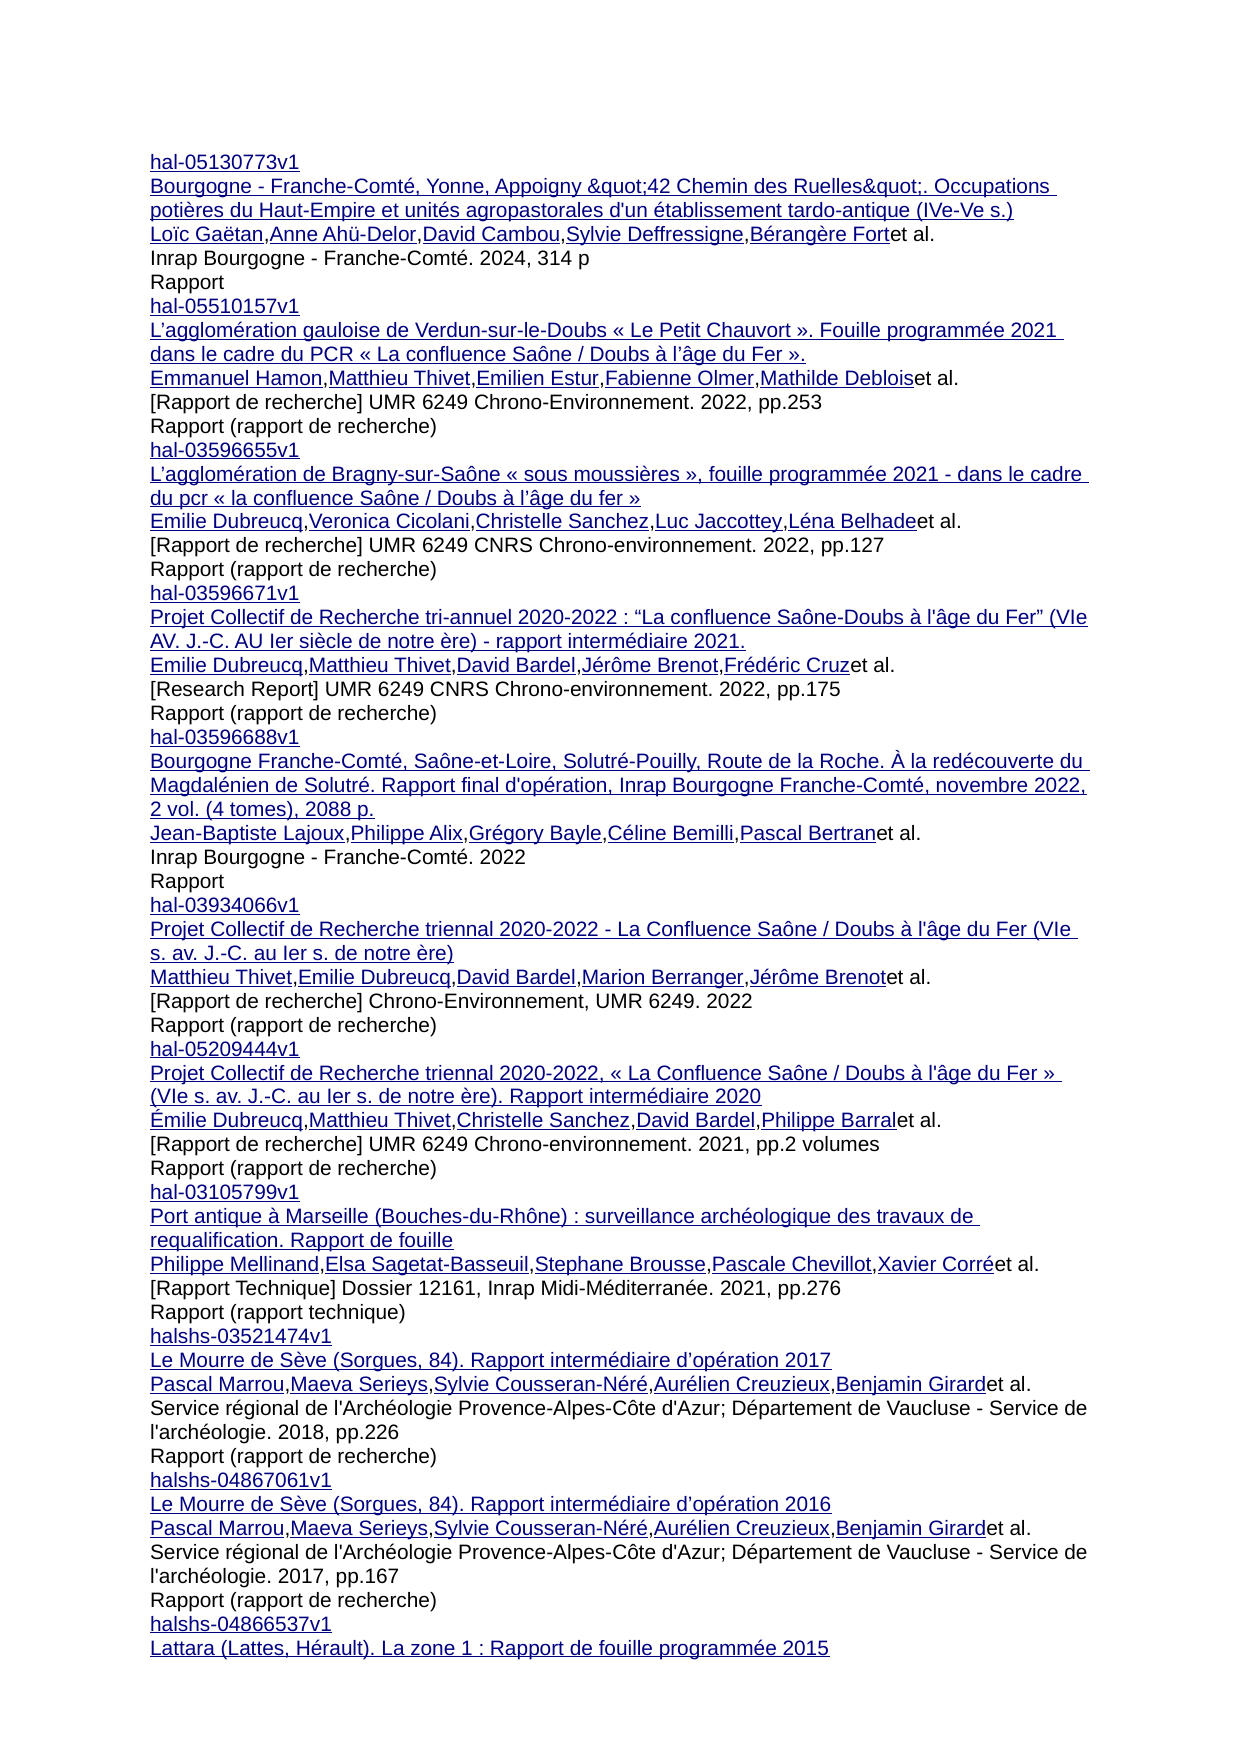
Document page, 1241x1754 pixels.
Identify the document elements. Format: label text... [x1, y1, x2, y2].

table_cell Projet Collectif de Recherche triennal 2020-2022 - La Confluence Saône / Doubs à l'âge du Fer (VIe s. av. J.-C. au Ier s. de notre ère) Matthieu Thivet,Emilie Dubreucq,David Bardel,Marion Berranger,Jérôme Brenotet al. [Rapport de recherche] Chrono-Environnement, UMR 6249. 2022 Rapport (rapport de recherche) hal-05209444v1 [150, 917, 1090, 1060]
table_cell hal-05130773v1 [150, 150, 1090, 174]
table_cell Le Mourre de Sève (Sorgues, 84). Rapport intermédiaire d’opération 2017 Pascal Marrou,Maeva Serieys,Sylvie Cousseran-Néré,Aurélien Creuzieux,Benjamin Girardet al. Service régional de l'Archéologie Provence-Alpes-Côte d'Azur; Département de Vaucluse - Service de l'archéologie. 2018, pp.226 Rapport (rapport de recherche) halshs-04867061v1 [150, 1348, 1090, 1492]
table_cell Le Mourre de Sève (Sorgues, 84). Rapport intermédiaire d’opération 2016 Pascal Marrou,Maeva Serieys,Sylvie Cousseran-Néré,Aurélien Creuzieux,Benjamin Girardet al. Service régional de l'Archéologie Provence-Alpes-Côte d'Azur; Département de Vaucluse - Service de l'archéologie. 2017, pp.167 Rapport (rapport de recherche) halshs-04866537v1 [150, 1492, 1090, 1635]
table_cell Lattara (Lattes, Hérault). La zone 1 : Rapport de fouille programmée 2015 [150, 1635, 1090, 1659]
table_cell Bourgogne Franche-Comté, Saône-et-Loire, Solutré-Pouilly, Route de la Roche. À la redécouverte du [150, 749, 1090, 770]
table_cell L’agglomération gauloise de Verdun-sur-le-Doubs « Le Petit Chauvort ». Fouille programmée 2021 dans le cadre du PCR « La confluence Saône / Doubs à l’âge du Fer ». Emmanuel Hamon,Matthieu Thivet,Emilien Estur,Fabienne Olmer,Mathilde Debloiset al. [Rapport de recherche] UMR 6249 Chrono-Environnement. 2022, pp.253 Rapport (rapport de recherche) hal-03596655v1 [150, 318, 1090, 461]
table_cell Bourgogne - Franche-Comté, Yonne, Appoigny &quot;42 Chemin des Ruelles&quot;. Occupations potières du Haut-Empire et unités agropastorales d'un établissement tardo-antique (IVe-Ve s.) Loïc Gaëtan,Anne Ahü-Delor,David Cambou,Sylvie Deffressigne,Bérangère Fortet al. Inrap Bourgogne - Franche-Comté. 2024, 314 p Rapport hal-05510157v1 [150, 174, 1090, 318]
table_cell Port antique à Marseille (Bouches-du-Rhône) : surveillance archéologique des travaux de requalification. Rapport de fouille Philippe Mellinand,Elsa Sagetat-Basseuil,Stephane Brousse,Pascale Chevillot,Xavier Corréet al. [Rapport Technique] Dossier 12161, Inrap Midi-Méditerranée. 2021, pp.276 Rapport (rapport technique) halshs-03521474v1 [150, 1204, 1090, 1348]
table_cell Projet Collectif de Recherche tri-annuel 2020-2022 : “La confluence Saône-Doubs à l'âge du Fer” (VIe AV. J.-C. AU Ier siècle de notre ère) - rapport intermédiaire 2021. Emilie Dubreucq,Matthieu Thivet,David Bardel,Jérôme Brenot,Frédéric Cruzet al. [Research Report] UMR 6249 CNRS Chrono-environnement. 2022, pp.175 Rapport (rapport de recherche) hal-03596688v1 [150, 605, 1090, 749]
table_cell L’agglomération de Bragny-sur-Saône « sous moussières », fouille programmée 2021 - dans le cadre du pcr « la confluence Saône / Doubs à l’âge du fer » Emilie Dubreucq,Veronica Cicolani,Christelle Sanchez,Luc Jaccottey,Léna Belhadeet al. [Rapport de recherche] UMR 6249 CNRS Chrono-environnement. 2022, pp.127 Rapport (rapport de recherche) hal-03596671v1 [150, 461, 1090, 605]
table_cell Magdalénien de Solutré. Rapport final d'opération, Inrap Bourgogne Franche-Comté, novembre 2022, 2 vol. (4 tomes), 2088 p. Jean-Baptiste Lajoux,Philippe Alix,Grégory Bayle,Céline Bemilli,Pascal Bertranet al. Inrap Bourgogne - Franche-Comté. 2022 Rapport hal-03934066v1 [150, 771, 1090, 917]
table_cell Projet Collectif de Recherche triennal 2020-2022, « La Confluence Saône / Doubs à l'âge du Fer » (VIe s. av. J.-C. au Ier s. de notre ère). Rapport intermédiaire 2020 Émilie Dubreucq,Matthieu Thivet,Christelle Sanchez,David Bardel,Philippe Barralet al. [Rapport de recherche] UMR 6249 Chrono-environnement. 2021, pp.2 volumes Rapport (rapport de recherche) hal-03105799v1 [150, 1060, 1090, 1204]
